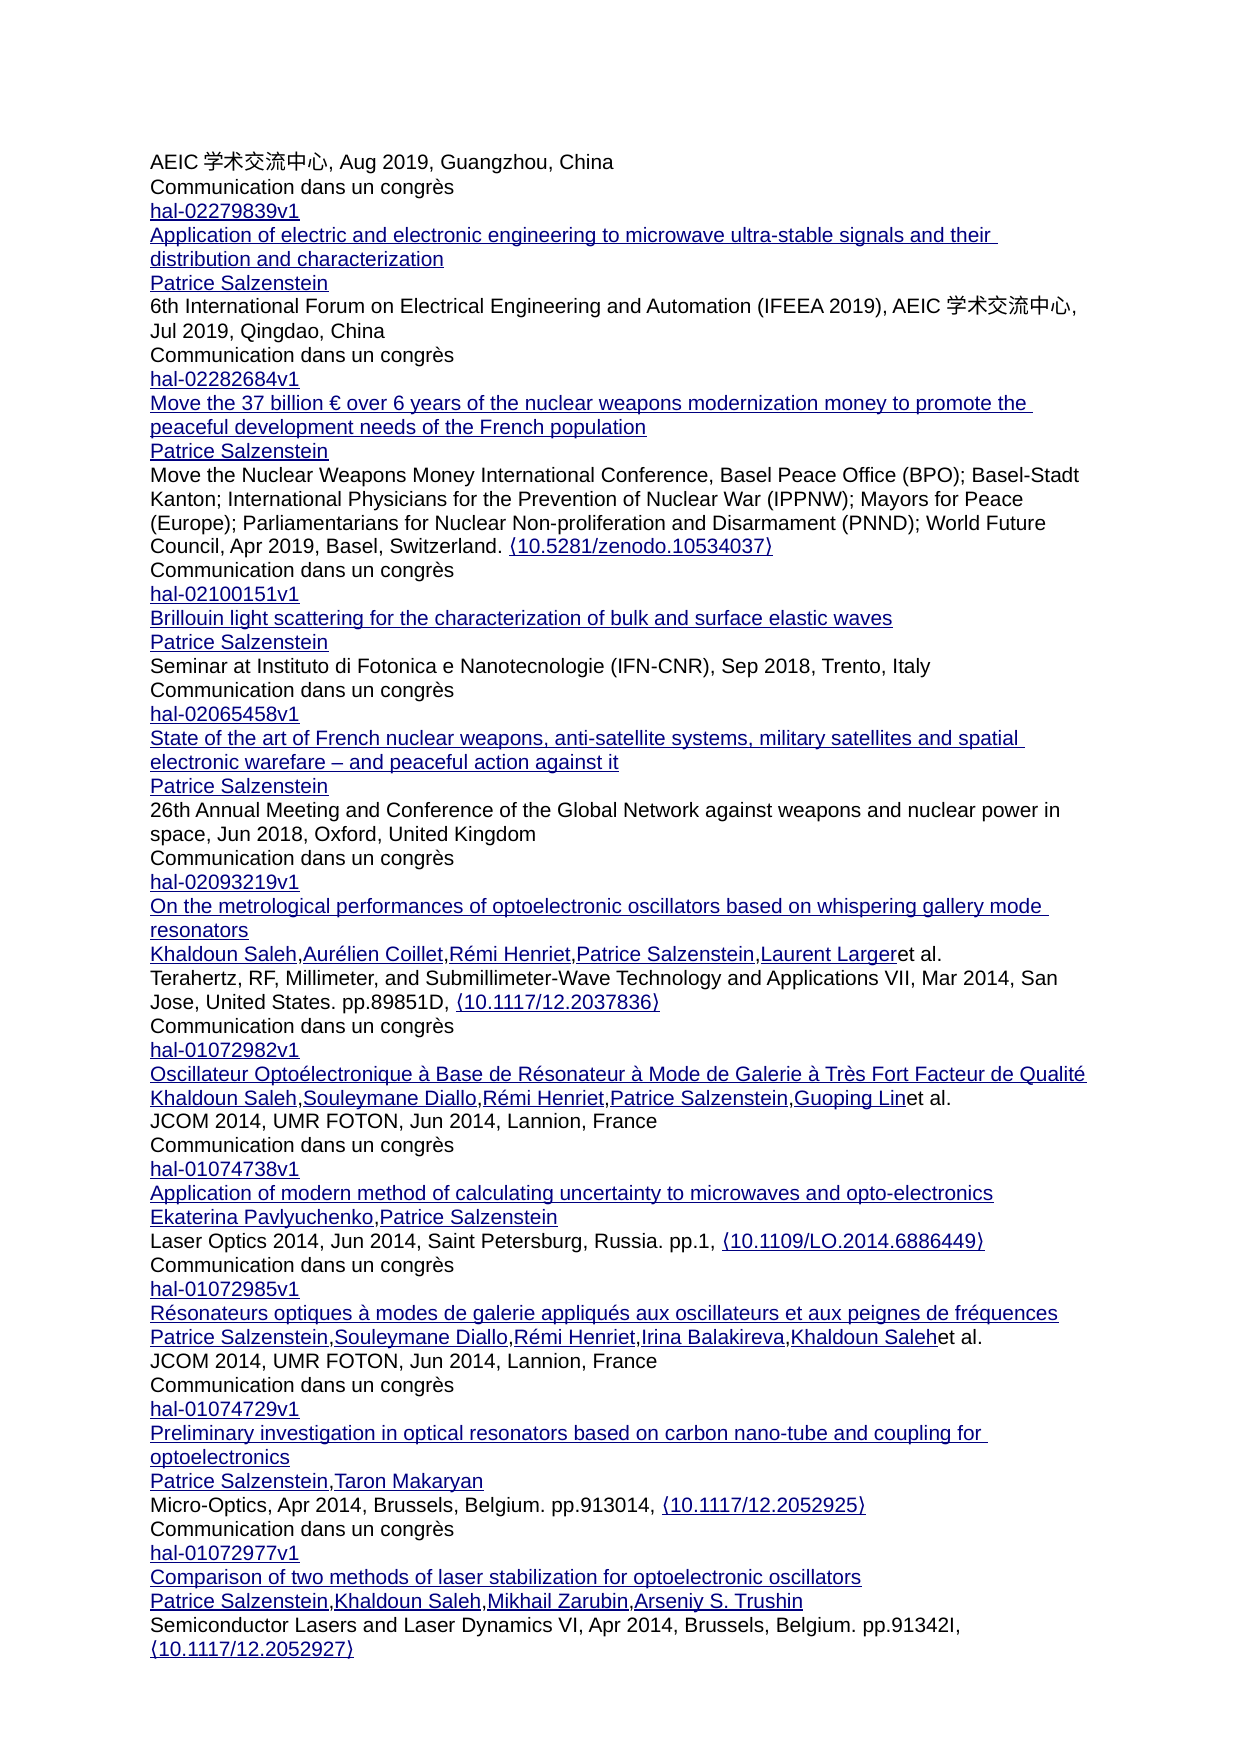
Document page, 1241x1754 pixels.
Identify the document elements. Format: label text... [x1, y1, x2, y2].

table_cell Résonateurs optiques à modes de galerie appliqués aux oscillateurs et aux peignes de fréquences Patrice Salzenstein,Souleymane Diallo,Rémi Henriet,Irina Balakireva,Khaldoun Salehet al. JCOM 2014, UMR FOTON, Jun 2014, Lannion, France Communication dans un congrès hal-01074729v1 [150, 1301, 1090, 1421]
table_cell On the metrological performances of optoelectronic oscillators based on whispering gallery mode resonators Khaldoun Saleh,Aurélien Coillet,Rémi Henriet,Patrice Salzenstein,Laurent Largeret al. Terahertz, RF, Millimeter, and Submillimeter-Wave Technology and Applications VII, Mar 2014, San Jose, United States. pp.89851D, ⟨10.1117/12.2037836⟩ Communication dans un congrès hal-01072982v1 [150, 894, 1090, 1061]
table_cell Application of modern method of calculating uncertainty to microwaves and opto-electronics Ekaterina Pavlyuchenko,Patrice Salzenstein Laser Optics 2014, Jun 2014, Saint Petersburg, Russia. pp.1, ⟨10.1109/LO.2014.6886449⟩ Communication dans un congrès hal-01072985v1 [150, 1181, 1090, 1301]
table_cell Brillouin light scattering for the characterization of bulk and surface elastic waves Patrice Salzenstein Seminar at Instituto di Fotonica e Nanotecnologie (IFN-CNR), Sep 2018, Trento, Italy Communication dans un congrès hal-02065458v1 [150, 606, 1090, 726]
table_cell Move the 37 billion € over 6 years of the nuclear weapons modernization money to promote the peaceful development needs of the French population Patrice Salzenstein Move the Nuclear Weapons Money International Conference, Basel Peace Office (BPO); Basel-Stadt Kanton; International Physicians for the Prevention of Nuclear War (IPPNW); Mayors for Peace (Europe); Parliamentarians for Nuclear Non-proliferation and Disarmament (PNND); World Future Council, Apr 2019, Basel, Switzerland. ⟨10.5281/zenodo.10534037⟩ Communication dans un congrès hal-02100151v1 [150, 391, 1090, 606]
table_cell State of the art of French nuclear weapons, anti-satellite systems, military satellites and spatial electronic warefare – and peaceful action against it Patrice Salzenstein 26th Annual Meeting and Conference of the Global Network against weapons and nuclear power in space, Jun 2018, Oxford, United Kingdom Communication dans un congrès hal-02093219v1 [150, 726, 1090, 894]
table_cell Preliminary investigation in optical resonators based on carbon nano-tube and coupling for optoelectronics Patrice Salzenstein,Taron Makaryan Micro-Optics, Apr 2014, Brussels, Belgium. pp.913014, ⟨10.1117/12.2052925⟩ Communication dans un congrès hal-01072977v1 [150, 1421, 1090, 1564]
table_cell Application of electric and electronic engineering to microwave ultra-stable signals and their distribution and characterization Patrice Salzenstein 6th International Forum on Electrical Engineering and Automation (IFEEA 2019), AEIC学术交流中心, Jul 2019, Qingdao, China Communication dans un congrès hal-02282684v1 [150, 223, 1090, 391]
table_cell Comparison of two methods of laser stabilization for optoelectronic oscillators Patrice Salzenstein,Khaldoun Saleh,Mikhail Zarubin,Arseniy S. Trushin Semiconductor Lasers and Laser Dynamics VI, Apr 2014, Brussels, Belgium. pp.91342I, ⟨10.1117/12.2052927⟩ [150, 1565, 1090, 1660]
table_cell AEIC学术交流中心, Aug 2019, Guangzhou, China Communication dans un congrès hal-02279839v1 [150, 150, 1090, 222]
table_cell Oscillateur Optoélectronique à Base de Résonateur à Mode de Galerie à Très Fort Facteur de Qualité Khaldoun Saleh,Souleymane Diallo,Rémi Henriet,Patrice Salzenstein,Guoping Linet al. JCOM 2014, UMR FOTON, Jun 2014, Lannion, France Communication dans un congrès hal-01074738v1 [150, 1061, 1090, 1181]
